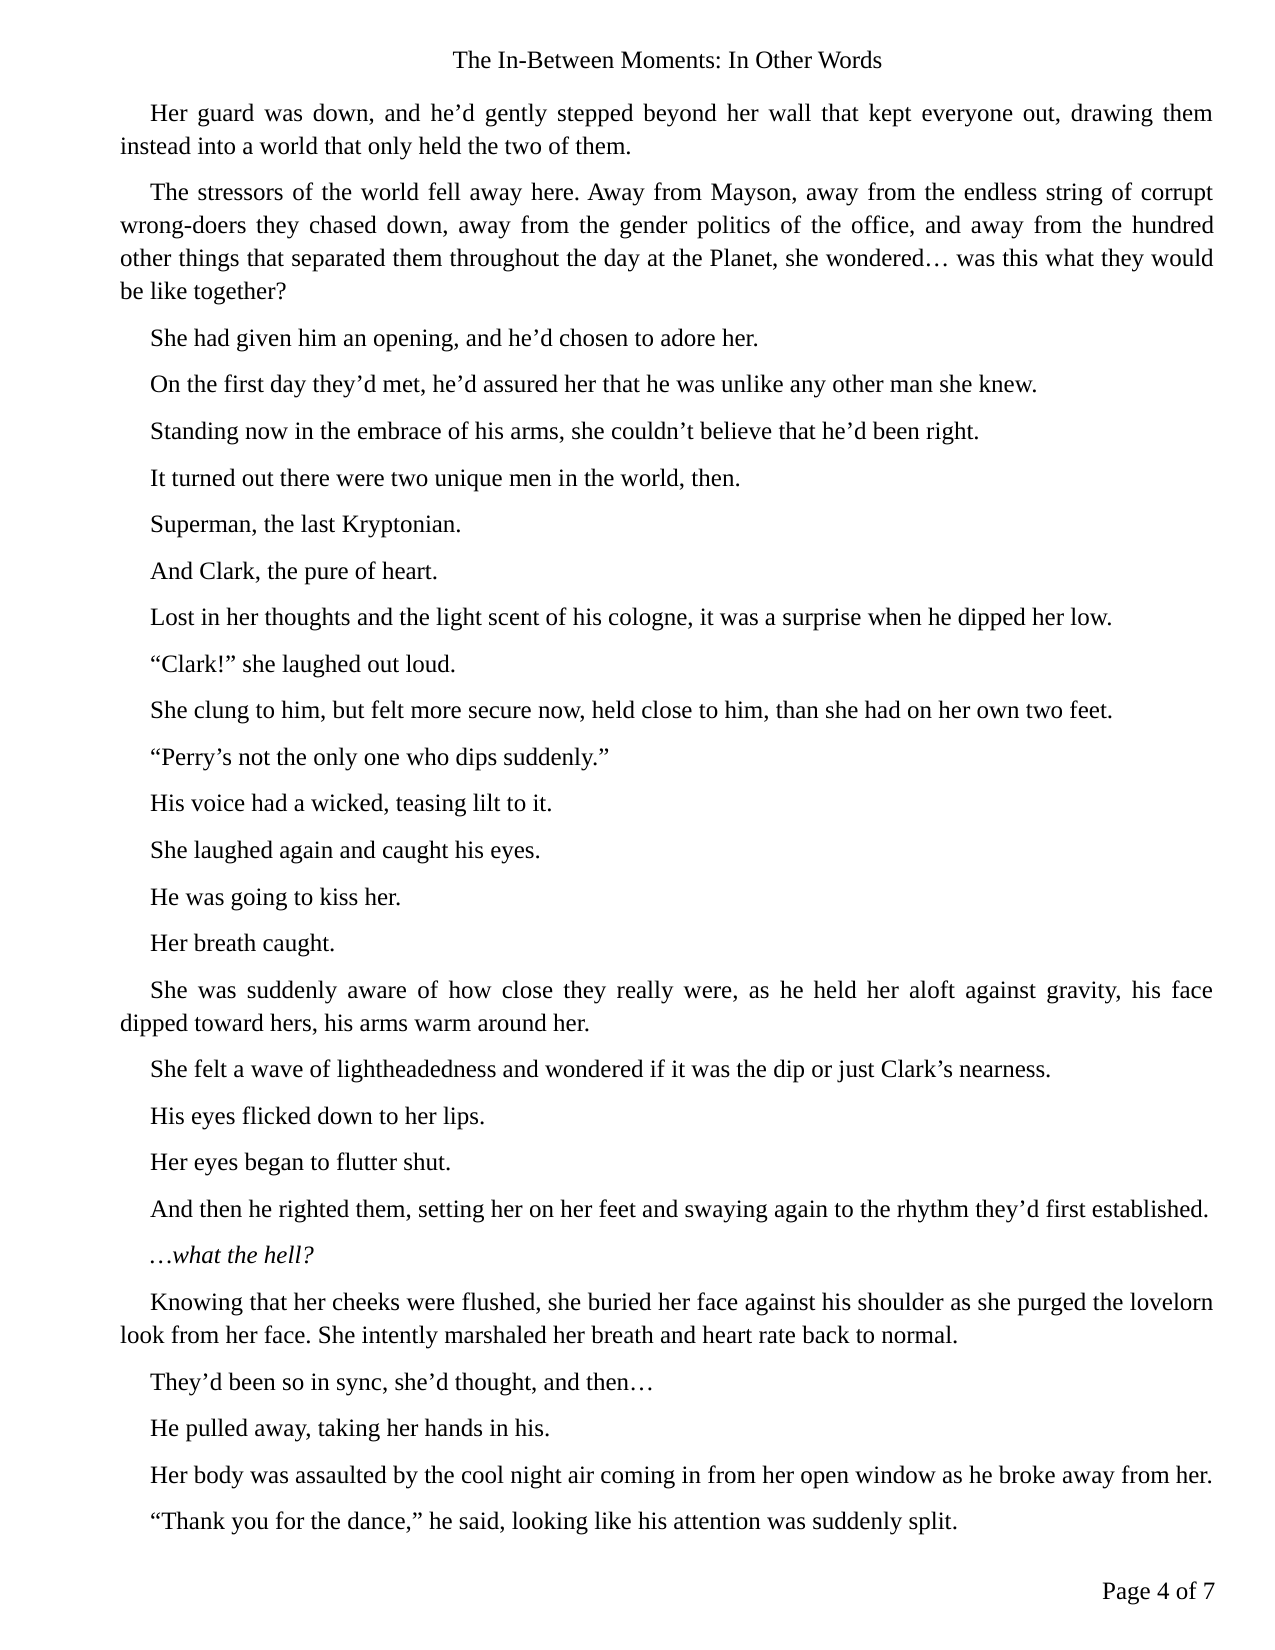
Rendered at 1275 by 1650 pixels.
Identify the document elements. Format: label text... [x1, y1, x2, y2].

text “Perry’s not the only one who dips suddenly.” [120, 742, 1215, 771]
text She was suddenly aware of how close they really were, as he held her aloft against gravity, his face dipped toward hers, his arms warm around her. [120, 975, 1215, 1037]
text His voice had a wicked, teasing lilt to it. [120, 788, 1215, 817]
text She had given him an opening, and he’d chosen to adore her. [120, 323, 1215, 352]
text She felt a wave of lightheadedness and wondered if it was the dip or just Clark’s nearness. [120, 1054, 1215, 1083]
text She clung to him, but felt more secure now, held close to him, than she had on her own two feet. [120, 695, 1215, 724]
text She laughed again and caught his eyes. [120, 835, 1215, 864]
text Her breath caught. [120, 928, 1215, 957]
text Superman, the last Kryptonian. [120, 509, 1215, 538]
text His eyes flicked down to her lips. [120, 1101, 1215, 1130]
text “Thank you for the dance,” he said, looking like his attention was suddenly split. [120, 1506, 1215, 1535]
text On the first day they’d met, he’d assured her that he was unlike any other man she knew. [120, 369, 1215, 398]
text And then he righted them, setting her on her feet and swaying again to the rhythm they’d first established. [120, 1194, 1215, 1223]
text And Clark, the pure of heart. [120, 556, 1215, 584]
text Her guard was down, and he’d gently stepped beyond her wall that kept everyone out, drawing them instead into a world that only held the two of them. [120, 98, 1215, 159]
text …what the hell? [120, 1241, 1215, 1269]
text They’d been so in sync, she’d thought, and then… [120, 1367, 1215, 1396]
text It turned out there were two unique men in the world, then. [120, 463, 1215, 491]
text He pulled away, taking her hands in his. [120, 1413, 1215, 1442]
text Her eyes began to flutter shut. [120, 1147, 1215, 1176]
text Lost in her thoughts and the light scent of his cologne, it was a surprise when he dipped her low. [120, 602, 1215, 631]
text Standing now in the embrace of his arms, she couldn’t believe that he’d been right. [120, 416, 1215, 445]
text He was going to kiss her. [120, 882, 1215, 910]
text The stressors of the world fell away here. Away from Mayson, away from the endless string of corrupt wrong-doers they chased down, away from the gender politics of the office, and away from the hundred other things that separated them throughout the day at the Planet, she wondered… was this what they would be like together? [120, 177, 1215, 305]
text Knowing that her cheeks were flushed, she buried her face against his shoulder as she purged the lovelorn look from her face. She intently marshaled her breath and heart rate back to normal. [120, 1287, 1215, 1349]
text “Clark!” she laughed out loud. [120, 649, 1215, 678]
text Her body was assaulted by the cool night air coming in from her open window as he broke away from her. [120, 1460, 1215, 1489]
